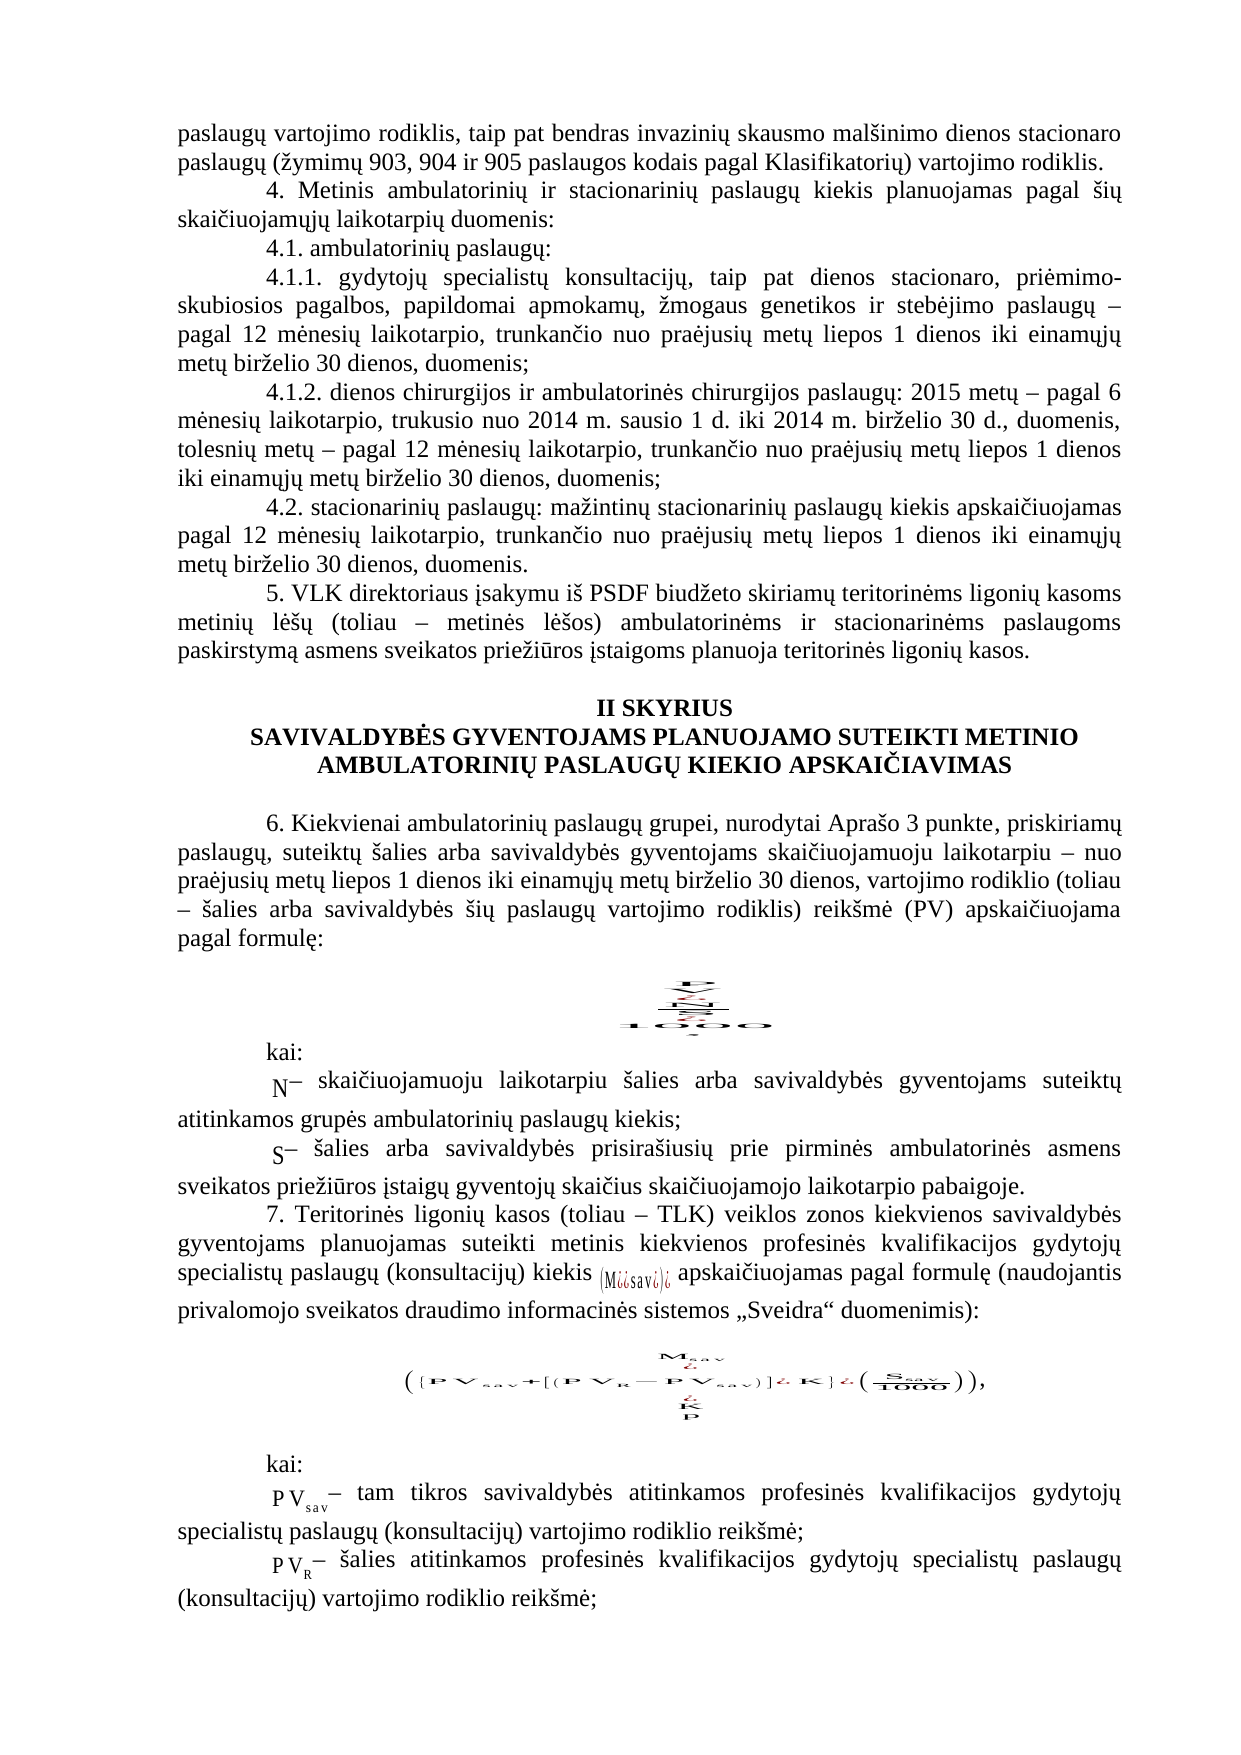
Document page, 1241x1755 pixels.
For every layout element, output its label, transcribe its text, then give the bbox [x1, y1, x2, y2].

text paslaugų vartojimo rodiklis, taip pat bendras invazinių skausmo malšinimo dienos stacionaro paslaugų (žymimų 903, 904 ir 905 paslaugos kodais pagal Klasifikatorių) vartojimo rodiklis. [177, 118, 1122, 176]
text kai: [177, 1037, 1122, 1066]
text 4.2. stacionarinių paslaugų: mažintinų stacionarinių paslaugų kiekis apskaičiuojamas pagal 12 mėnesių laikotarpio, trunkančio nuo praėjusių metų liepos 1 dienos iki einamųjų metų birželio 30 dienos, duomenis. [177, 492, 1122, 578]
text 5. VLK direktoriaus įsakymu iš PSDF biudžeto skiriamų teritorinėms ligonių kasoms metinių lėšų (toliau – metinės lėšos) ambulatorinėms ir stacionarinėms paslaugoms paskirstymą asmens sveikatos priežiūros įstaigoms planuoja teritorinės ligonių kasos. [177, 578, 1122, 664]
text 4.1.2. dienos chirurgijos ir ambulatorinės chirurgijos paslaugų: 2015 metų – pagal 6 mėnesių laikotarpio, trukusio nuo 2014 m. sausio 1 d. iki 2014 m. birželio 30 d., duomenis, tolesnių metų – pagal 12 mėnesių laikotarpio, trunkančio nuo praėjusių metų liepos 1 dienos iki einamųjų metų birželio 30 dienos, duomenis; [177, 377, 1122, 492]
text 6. Kiekvienai ambulatorinių paslaugų grupei, nurodytai Aprašo 3 punkte, priskiriamų paslaugų, suteiktų šalies arba savivaldybės gyventojams skaičiuojamuoju laikotarpiu – nuo praėjusių metų liepos 1 dienos iki einamųjų metų birželio 30 dienos, vartojimo rodiklio (toliau – šalies arba savivaldybės šių paslaugų vartojimo rodiklis) reikšmė (PV) apskaičiuojama pagal formulę: [177, 808, 1122, 952]
text 7. Teritorinės ligonių kasos (toliau – TLK) veiklos zonos kiekvienos savivaldybės gyventojams planuojamas suteikti metinis kiekvienos profesinės kvalifikacijos gydytojų specialistų paslaugų (konsultacijų) kiekis apskaičiuojamas pagal formulę (naudojantis privalomojo sveikatos draudimo informacinės sistemos „Sveidra“ duomenimis): [177, 1199, 1122, 1324]
text II SKYRIUS [207, 693, 1122, 722]
text kai: [177, 1449, 1122, 1477]
text – tam tikros savivaldybės atitinkamos profesinės kvalifikacijos gydytojų specialistų paslaugų (konsultacijų) vartojimo rodiklio reikšmė; [177, 1477, 1122, 1544]
text , [177, 1353, 1122, 1420]
text 4. Metinis ambulatorinių ir stacionarinių paslaugų kiekis planuojamas pagal šių skaičiuojamųjų laikotarpių duomenis: [177, 176, 1122, 233]
text – šalies arba savivaldybės prisirašiusių prie pirminės ambulatorinės asmens sveikatos priežiūros įstaigų gyventojų skaičius skaičiuojamojo laikotarpio pabaigoje. [177, 1133, 1122, 1199]
text 4.1.1. gydytojų specialistų konsultacijų, taip pat dienos stacionaro, priėmimo-skubiosios pagalbos, papildomai apmokamų, žmogaus genetikos ir stebėjimo paslaugų – pagal 12 mėnesių laikotarpio, trunkančio nuo praėjusių metų liepos 1 dienos iki einamųjų metų birželio 30 dienos, duomenis; [177, 262, 1122, 377]
text 4.1. ambulatorinių paslaugų: [177, 233, 1122, 262]
text – šalies atitinkamos profesinės kvalifikacijos gydytojų specialistų paslaugų (konsultacijų) vartojimo rodiklio reikšmė; [177, 1544, 1122, 1611]
text – skaičiuojamuoju laikotarpiu šalies arba savivaldybės gyventojams suteiktų atitinkamos grupės ambulatorinių paslaugų kiekis; [177, 1066, 1122, 1133]
text SAVIVALDYBĖS GYVENTOJAMS PLANUOJAMO SUTEIKTI METINIO AMBULATORINIŲ PASLAUGŲ KIEKIO APSKAIČIAVIMAS [207, 722, 1122, 779]
